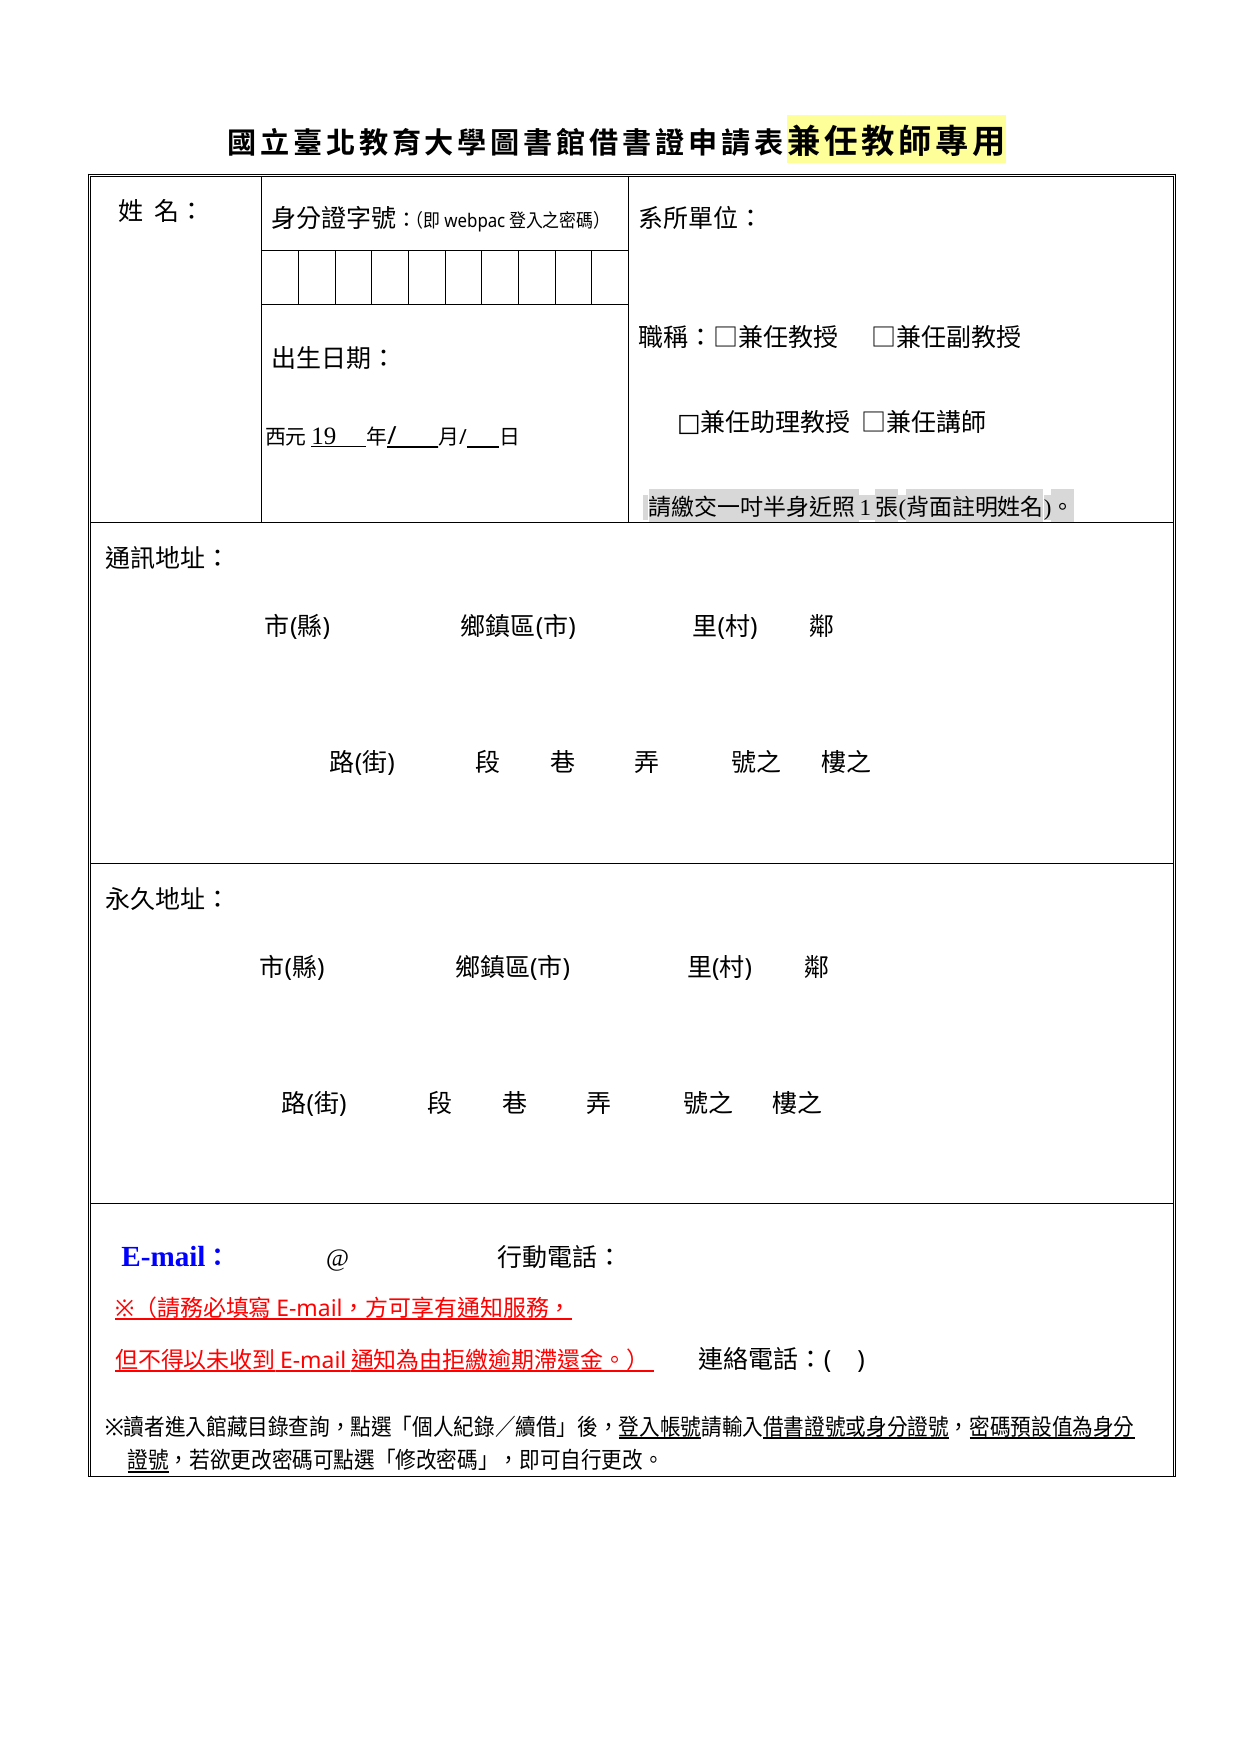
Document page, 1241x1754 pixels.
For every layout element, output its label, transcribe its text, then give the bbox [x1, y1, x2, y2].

table_cell [519, 251, 555, 303]
table_header 身分證字號：（即webpac登入之密碼） [262, 177, 628, 250]
table_cell [482, 251, 518, 303]
table_cell 出生日期： 西元 19 年/ _ _月/ 日 [262, 305, 628, 522]
table_cell [409, 251, 445, 303]
table_cell [446, 251, 481, 303]
table_cell [556, 251, 591, 303]
table_cell [336, 251, 371, 303]
text 國立臺北教育大學圖書館借書證申請表兼任教師專用 [73, 106, 1160, 173]
table_cell 通訊地址： 市(縣) 鄉鎮區(市) 里(村) 鄰 路(街) 段 巷 弄 號之 樓之 [91, 523, 1173, 863]
table_cell E-mail： @ 行動電話： ※（請務必填寫E-mail，方可享有通知服務， 但不得以未收到E-mail通知為由拒繳逾期滯還金。） 連絡電話：( ) ※讀者進入館藏目錄查詢，點選「個人紀錄／續借」後，登入帳號請輸入借書證號或身分證號，密碼預設值為身分證號，若欲更改密碼可點選「修改密碼」，即可自行更改。 [91, 1204, 1173, 1476]
table_cell [262, 251, 298, 303]
table_header 系所單位： 職稱：□兼任教授 □兼任副教授 □兼任助理教授 □兼任講師 請繳交一吋半身近照1張(背面註明姓名)。 [629, 177, 1173, 522]
table_cell [299, 251, 335, 303]
table_cell 永久地址： 市(縣) 鄉鎮區(市) 里(村) 鄰 路(街) 段 巷 弄 號之 樓之 [91, 864, 1173, 1203]
table_cell [372, 251, 408, 303]
table_cell [592, 251, 628, 303]
table_header 姓 名： [91, 177, 261, 522]
